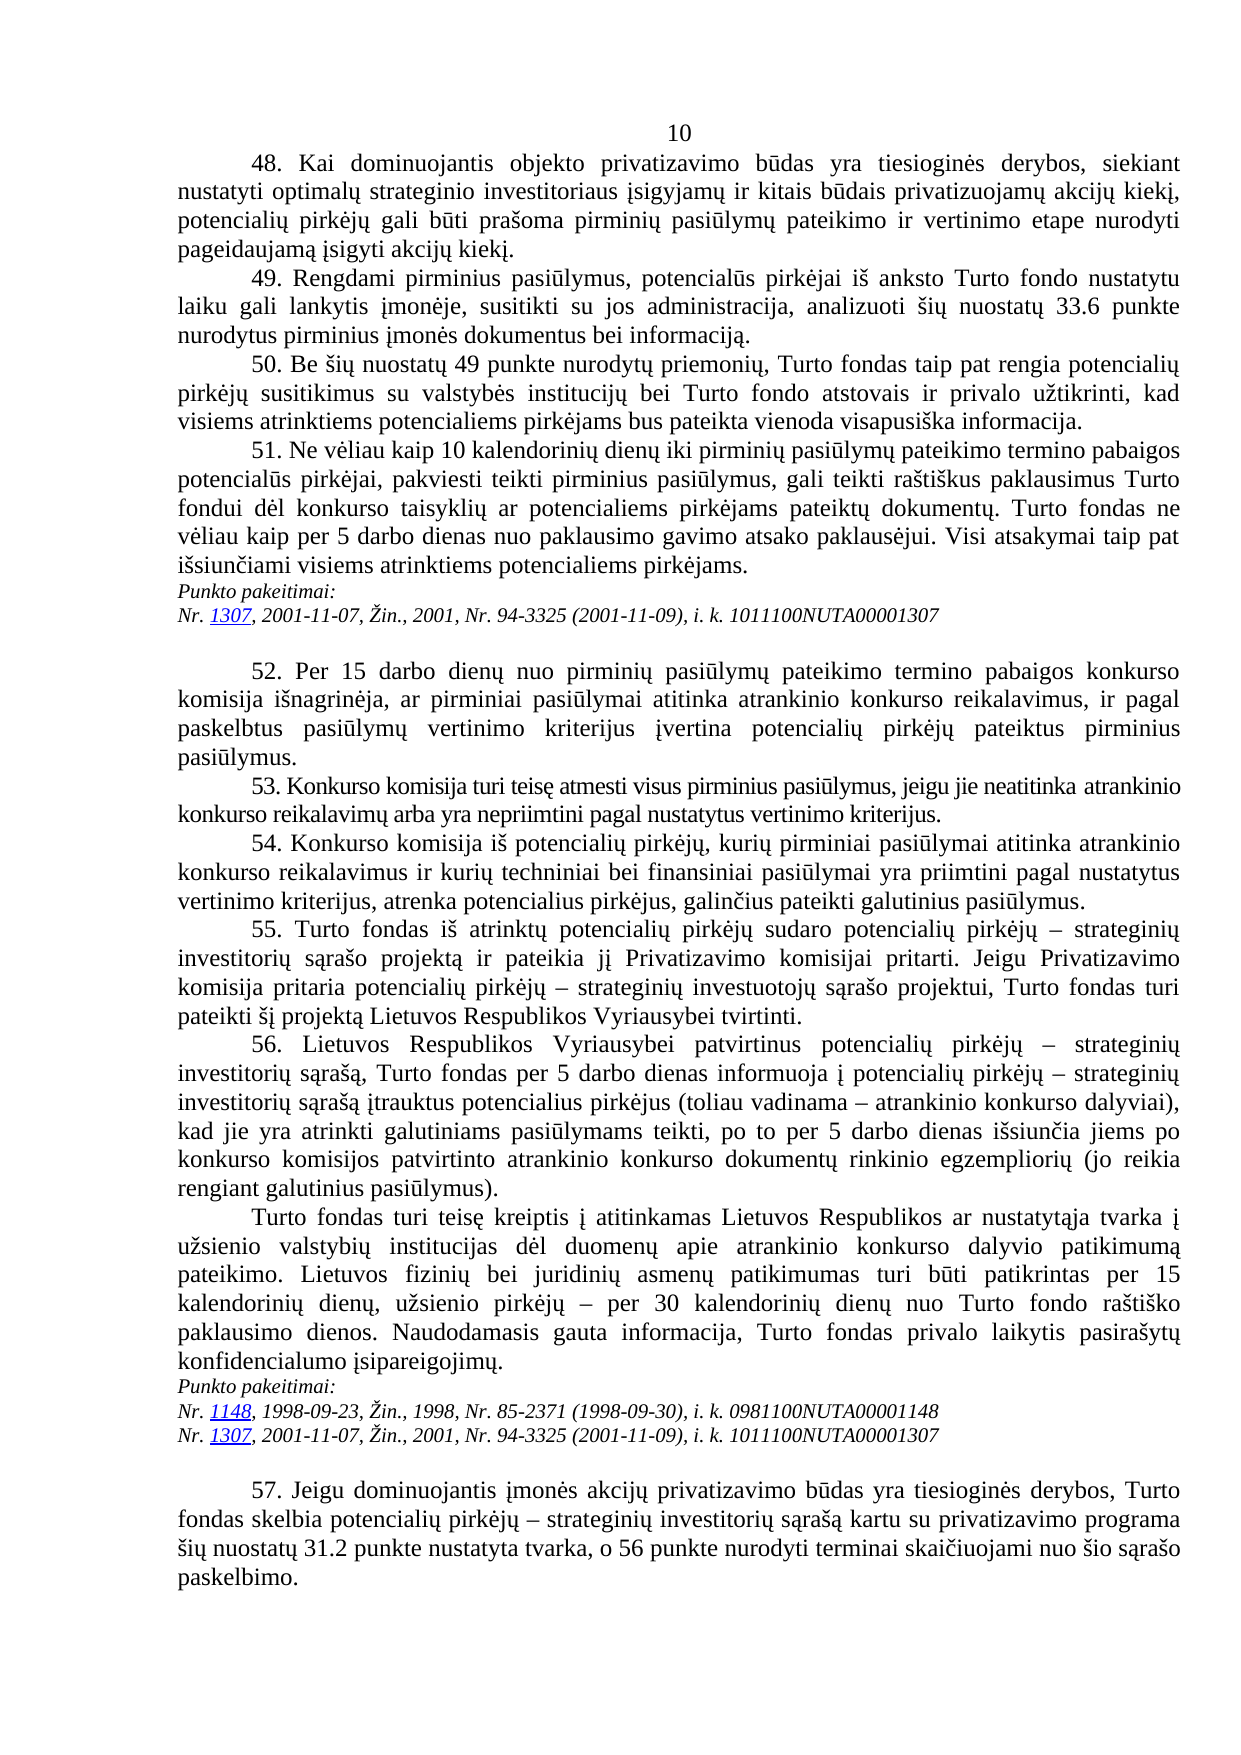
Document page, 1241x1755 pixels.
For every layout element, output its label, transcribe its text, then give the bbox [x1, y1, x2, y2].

text 53. Konkurso komisija turi teisę atmesti visus pirminius pasiūlymus, jeigu jie neatitinka atrankinio konkurso reikalavimų arba yra nepriimtini pagal nustatytus vertinimo kriterijus. [177, 771, 1181, 828]
text 56. Lietuvos Respublikos Vyriausybei patvirtinus potencialių pirkėjų – strateginių investitorių sąrašą, Turto fondas per 5 darbo dienas informuoja į potencialių pirkėjų – strateginių investitorių sąrašą įtrauktus potencialius pirkėjus (toliau vadinama – atrankinio konkurso dalyviai), kad jie yra atrinkti galutiniams pasiūlymams teikti, po to per 5 darbo dienas išsiunčia jiems po konkurso komisijos patvirtinto atrankinio konkurso dokumentų rinkinio egzempliorių (jo reikia rengiant galutinius pasiūlymus). [177, 1029, 1181, 1202]
text Nr. 1148, 1998-09-23, Žin., 1998, Nr. 85-2371 (1998-09-30), i. k. 0981100NUTA00001148 [177, 1398, 1181, 1423]
text Punkto pakeitimai: [177, 579, 1181, 603]
text 49. Rengdami pirminius pasiūlymus, potencialūs pirkėjai iš anksto Turto fondo nustatytu laiku gali lankytis įmonėje, susitikti su jos administracija, analizuoti šių nuostatų 33.6 punkte nurodytus pirminius įmonės dokumentus bei informaciją. [177, 263, 1181, 349]
text 51. Ne vėliau kaip 10 kalendorinių dienų iki pirminių pasiūlymų pateikimo termino pabaigos potencialūs pirkėjai, pakviesti teikti pirminius pasiūlymus, gali teikti raštiškus paklausimus Turto fondui dėl konkurso taisyklių ar potencialiems pirkėjams pateiktų dokumentų. Turto fondas ne vėliau kaip per 5 darbo dienas nuo paklausimo gavimo atsako paklausėjui. Visi atsakymai taip pat išsiunčiami visiems atrinktiems potencialiems pirkėjams. [177, 435, 1181, 579]
text 57. Jeigu dominuojantis įmonės akcijų privatizavimo būdas yra tiesioginės derybos, Turto fondas skelbia potencialių pirkėjų – strateginių investitorių sąrašą kartu su privatizavimo programa šių nuostatų 31.2 punkte nustatyta tvarka, o 56 punkte nurodyti terminai skaičiuojami nuo šio sąrašo paskelbimo. [177, 1475, 1181, 1590]
text Nr. 1307, 2001-11-07, Žin., 2001, Nr. 94-3325 (2001-11-09), i. k. 1011100NUTA00001307 [177, 1423, 1181, 1447]
text Turto fondas turi teisę kreiptis į atitinkamas Lietuvos Respublikos ar nustatytąja tvarka į užsienio valstybių institucijas dėl duomenų apie atrankinio konkurso dalyvio patikimumą pateikimo. Lietuvos fizinių bei juridinių asmenų patikimumas turi būti patikrintas per 15 kalendorinių dienų, užsienio pirkėjų – per 30 kalendorinių dienų nuo Turto fondo raštiško paklausimo dienos. Naudodamasis gauta informacija, Turto fondas privalo laikytis pasirašytų konfidencialumo įsipareigojimų. [177, 1202, 1181, 1374]
text 52. Per 15 darbo dienų nuo pirminių pasiūlymų pateikimo termino pabaigos konkurso komisija išnagrinėja, ar pirminiai pasiūlymai atitinka atrankinio konkurso reikalavimus, ir pagal paskelbtus pasiūlymų vertinimo kriterijus įvertina potencialių pirkėjų pateiktus pirminius pasiūlymus. [177, 656, 1181, 771]
text Punkto pakeitimai: [177, 1374, 1181, 1398]
text 48. Kai dominuojantis objekto privatizavimo būdas yra tiesioginės derybos, siekiant nustatyti optimalų strateginio investitoriaus įsigyjamų ir kitais būdais privatizuojamų akcijų kiekį, potencialių pirkėjų gali būti prašoma pirminių pasiūlymų pateikimo ir vertinimo etape nurodyti pageidaujamą įsigyti akcijų kiekį. [177, 148, 1181, 263]
text Nr. 1307, 2001-11-07, Žin., 2001, Nr. 94-3325 (2001-11-09), i. k. 1011100NUTA00001307 [177, 603, 1181, 627]
text 55. Turto fondas iš atrinktų potencialių pirkėjų sudaro potencialių pirkėjų – strateginių investitorių sąrašo projektą ir pateikia jį Privatizavimo komisijai pritarti. Jeigu Privatizavimo komisija pritaria potencialių pirkėjų – strateginių investuotojų sąrašo projektui, Turto fondas turi pateikti šį projektą Lietuvos Respublikos Vyriausybei tvirtinti. [177, 914, 1181, 1029]
text 54. Konkurso komisija iš potencialių pirkėjų, kurių pirminiai pasiūlymai atitinka atrankinio konkurso reikalavimus ir kurių techniniai bei finansiniai pasiūlymai yra priimtini pagal nustatytus vertinimo kriterijus, atrenka potencialius pirkėjus, galinčius pateikti galutinius pasiūlymus. [177, 828, 1181, 914]
text 50. Be šių nuostatų 49 punkte nurodytų priemonių, Turto fondas taip pat rengia potencialių pirkėjų susitikimus su valstybės institucijų bei Turto fondo atstovais ir privalo užtikrinti, kad visiems atrinktiems potencialiems pirkėjams bus pateikta vienoda visapusiška informacija. [177, 349, 1181, 435]
